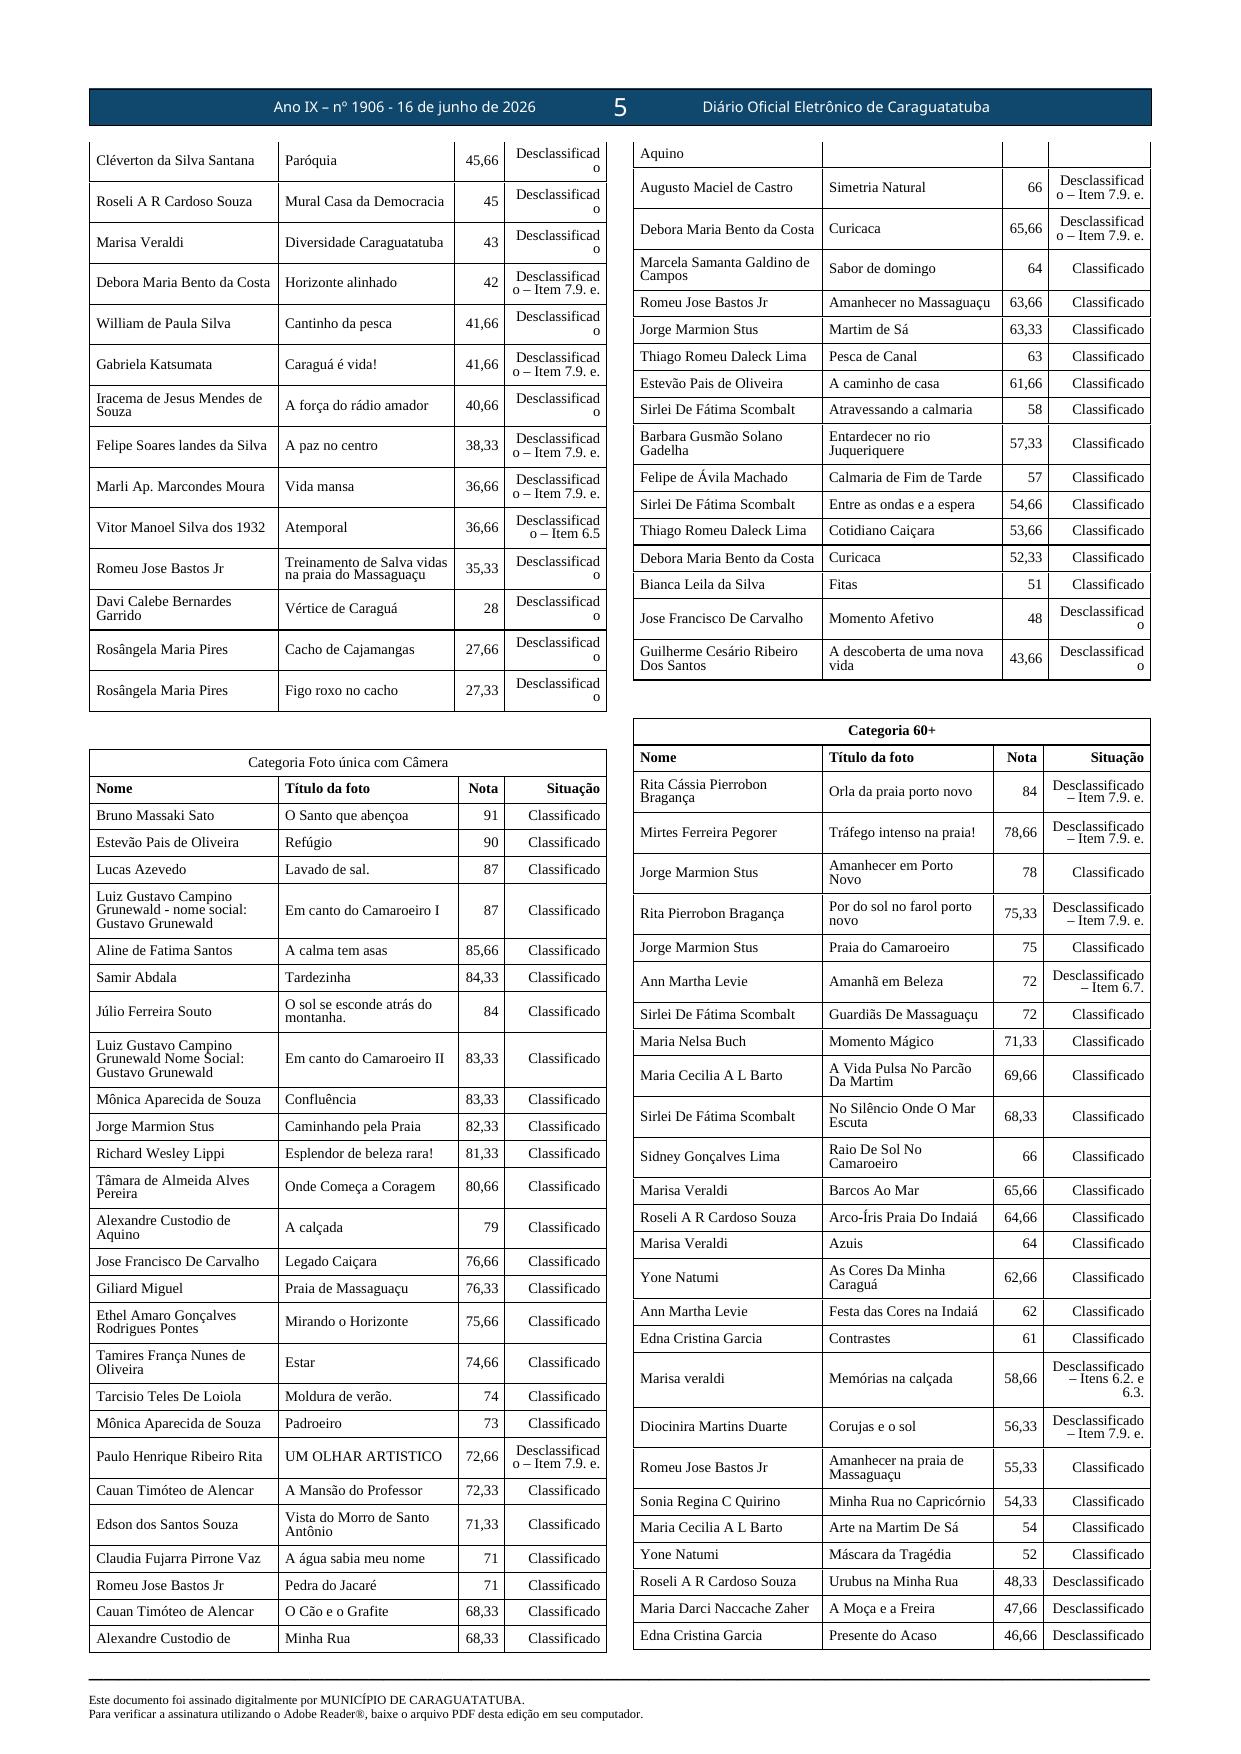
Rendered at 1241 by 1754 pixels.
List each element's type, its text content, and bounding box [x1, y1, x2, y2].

table_cell Classificado [505, 804, 606, 829]
table_cell Sabor de domingo [823, 250, 1002, 290]
table_cell Classificado [1044, 935, 1150, 961]
table_cell A Mansão do Professor [279, 1479, 458, 1504]
table_cell Classificado [1044, 1056, 1150, 1096]
table_cell 57,33 [1003, 425, 1048, 464]
table_cell 72 [994, 1003, 1043, 1028]
table_cell 84,33 [459, 965, 504, 991]
table_cell 53,66 [1003, 519, 1048, 544]
table_header Categoria 60+ [634, 719, 1150, 744]
table_cell Edna Cristina Garcia [634, 1623, 822, 1649]
table_cell Mônica Aparecida de Souza [90, 1411, 278, 1437]
table_cell Classificado [1049, 318, 1150, 343]
table_cell A caminho de casa [823, 371, 1002, 397]
table_cell 54 [994, 1516, 1043, 1542]
table_cell Maria Cecilia A L Barto [634, 1516, 822, 1542]
table_cell Classificado [1049, 291, 1150, 316]
table_cell 57 [1003, 465, 1048, 491]
table_cell Estevão Pais de Oliveira [634, 371, 822, 397]
table_cell Festa das Cores na Indaiá [823, 1300, 993, 1325]
table_cell Classificado [1044, 1179, 1150, 1204]
table_cell Curicaca [823, 209, 1002, 249]
table_cell 81,33 [459, 1141, 504, 1167]
table_cell Classificado [1044, 1326, 1150, 1352]
table_cell Desclassificado – Item 7.9. e. [505, 345, 606, 385]
table_cell Classificado [1049, 546, 1150, 571]
table_cell 87 [459, 857, 504, 883]
table_cell O Cão e o Grafite [279, 1600, 458, 1625]
table_cell 79 [459, 1209, 504, 1248]
table_cell 65,66 [1003, 209, 1048, 249]
table_cell Vitor Manoel Silva dos 1932 [90, 508, 278, 548]
table_cell Bianca Leila da Silva [634, 573, 822, 598]
table_cell Classificado [505, 1249, 606, 1275]
table_cell Desclassificado [505, 183, 606, 222]
table_cell Amanhã em Beleza [823, 962, 993, 1002]
table_cell Classificado [1049, 425, 1150, 464]
table_cell Jorge Marmion Stus [634, 935, 822, 961]
table_cell Simetria Natural [823, 169, 1002, 208]
table_cell [1049, 142, 1150, 167]
table_cell Onde Começa a Coragem [279, 1168, 458, 1208]
table_cell Título da foto [823, 746, 993, 771]
table_cell Máscara da Tragédia [823, 1543, 993, 1568]
table_cell Desclassificado – Item 7.9. e. [1044, 895, 1150, 934]
table_cell Classificado [1044, 1138, 1150, 1177]
table_cell Maria Nelsa Buch [634, 1030, 822, 1055]
table_cell Romeu Jose Bastos Jr [634, 1449, 822, 1488]
table_cell Aquino [634, 142, 822, 167]
table_cell 84 [459, 992, 504, 1032]
table_cell Classificado [505, 1384, 606, 1410]
table_cell Contrastes [823, 1326, 993, 1352]
table_cell Arco-Íris Praia Do Indaiá [823, 1205, 993, 1231]
table_cell 91 [459, 804, 504, 829]
table_cell 46,66 [994, 1623, 1043, 1649]
table_cell Classificado [1044, 1449, 1150, 1488]
table_cell Classificado [1049, 344, 1150, 370]
table_cell Jorge Marmion Stus [90, 1114, 278, 1140]
table_cell A Vida Pulsa No Parcão Da Martim [823, 1056, 993, 1096]
table_cell Classificado [505, 1209, 606, 1248]
table_cell 54,33 [994, 1489, 1043, 1515]
table_cell 62 [994, 1300, 1043, 1325]
table_cell Cacho de Cajamangas [279, 631, 454, 670]
table_cell Luiz Gustavo Campino Grunewald Nome Social: Gustavo Grunewald [90, 1033, 278, 1087]
table_cell A força do rádio amador [279, 386, 454, 426]
table_cell Tráfego intenso na praia! [823, 813, 993, 853]
table_cell Entre as ondas e a espera [823, 492, 1002, 518]
table_cell Jorge Marmion Stus [634, 854, 822, 893]
table_cell Classificado [1049, 398, 1150, 423]
table_cell Padroeiro [279, 1411, 458, 1437]
table_cell Classificado [505, 1276, 606, 1302]
table_cell Classificado [1044, 1205, 1150, 1231]
table_cell A calçada [279, 1209, 458, 1248]
table_cell Nota [459, 777, 504, 803]
table_cell Romeu Jose Bastos Jr [634, 291, 822, 316]
table_cell Marisa Veraldi [634, 1232, 822, 1258]
table_cell Desclassificado [1044, 1623, 1150, 1649]
table_cell Sidney Gonçalves Lima [634, 1138, 822, 1177]
table_cell Classificado [505, 1479, 606, 1504]
table_cell Horizonte alinhado [279, 264, 454, 304]
table_cell Bruno Massaki Sato [90, 804, 278, 829]
table_cell 90 [459, 830, 504, 856]
table_cell 85,66 [459, 939, 504, 964]
table_cell 42 [455, 264, 504, 304]
table_cell 35,33 [455, 549, 504, 589]
table_cell Cauan Timóteo de Alencar [90, 1479, 278, 1504]
table_cell Marisa Veraldi [634, 1179, 822, 1204]
table_cell Tamires França Nunes de Oliveira [90, 1344, 278, 1383]
table_cell Classificado [1044, 1489, 1150, 1515]
table_cell Marisa Veraldi [90, 223, 278, 263]
table_cell 43 [455, 223, 504, 263]
table_cell Desclassificado [1049, 599, 1150, 639]
table_cell Desclassificado – Item 7.9. e. [505, 1438, 606, 1478]
table_cell Thiago Romeu Daleck Lima [634, 344, 822, 370]
table_cell Ann Martha Levie [634, 1300, 822, 1325]
table_cell Classificado [505, 857, 606, 883]
table_cell 36,66 [455, 468, 504, 507]
table_cell William de Paula Silva [90, 305, 278, 344]
table_cell A paz no centro [279, 427, 454, 467]
table_cell Tarcisio Teles De Loiola [90, 1384, 278, 1410]
table_cell No Silêncio Onde O Mar Escuta [823, 1097, 993, 1137]
table_cell 64 [1003, 250, 1048, 290]
table_cell 36,66 [455, 508, 504, 548]
table_cell Calmaria de Fim de Tarde [823, 465, 1002, 491]
table_cell 54,66 [1003, 492, 1048, 518]
table_cell Praia do Camaroeiro [823, 935, 993, 961]
table_cell Maria Cecilia A L Barto [634, 1056, 822, 1096]
table_cell Arte na Martim De Sá [823, 1516, 993, 1542]
table_cell Desclassificado – Item 7.9. e. [1044, 1408, 1150, 1447]
table_cell Mirando o Horizonte [279, 1303, 458, 1343]
table_cell 64,66 [994, 1205, 1043, 1231]
table_cell Lucas Azevedo [90, 857, 278, 883]
table_cell Samir Abdala [90, 965, 278, 991]
table_cell Edson dos Santos Souza [90, 1505, 278, 1545]
table_cell Yone Natumi [634, 1543, 822, 1568]
table_cell Refúgio [279, 830, 458, 856]
table_cell 63 [1003, 344, 1048, 370]
table_cell Classificado [1044, 1232, 1150, 1258]
table_cell 64 [994, 1232, 1043, 1258]
table_cell Classificado [505, 884, 606, 938]
table_cell A descoberta de uma nova vida [823, 640, 1002, 679]
table_cell 61 [994, 1326, 1043, 1352]
table_cell 48,33 [994, 1570, 1043, 1595]
table_cell Classificado [1044, 1259, 1150, 1298]
table_cell Richard Wesley Lippi [90, 1141, 278, 1167]
table_cell Edna Cristina Garcia [634, 1326, 822, 1352]
table_cell Classificado [505, 1600, 606, 1625]
table_cell Corujas e o sol [823, 1408, 993, 1447]
table_cell Jose Francisco De Carvalho [634, 599, 822, 639]
table_cell Confluência [279, 1088, 458, 1113]
table_cell Classificado [505, 992, 606, 1032]
table_cell 62,66 [994, 1259, 1043, 1298]
table_cell Sirlei De Fátima Scombalt [634, 1097, 822, 1137]
table_cell Cauan Timóteo de Alencar [90, 1600, 278, 1625]
table_cell Em canto do Camaroeiro I [279, 884, 458, 938]
table_cell UM OLHAR ARTISTICO [279, 1438, 458, 1478]
table_cell Maria Darci Naccache Zaher [634, 1596, 822, 1622]
table_cell Jorge Marmion Stus [634, 318, 822, 343]
table_cell 47,66 [994, 1596, 1043, 1622]
table_cell Amanhecer em Porto Novo [823, 854, 993, 893]
table_cell Paulo Henrique Ribeiro Rita [90, 1438, 278, 1478]
table_cell Classificado [1044, 1097, 1150, 1137]
table_cell Romeu Jose Bastos Jr [90, 549, 278, 589]
table_cell 66 [1003, 169, 1048, 208]
table_cell 28 [455, 590, 504, 629]
table_cell Classificado [1044, 1300, 1150, 1325]
table_cell Mônica Aparecida de Souza [90, 1088, 278, 1113]
table_cell Desclassificado – Item 6.7. [1044, 962, 1150, 1002]
table_cell Paróquia [279, 142, 454, 181]
table_cell 71 [459, 1573, 504, 1599]
table_cell Atravessando a calmaria [823, 398, 1002, 423]
table_cell Presente do Acaso [823, 1623, 993, 1649]
table_cell Desclassificado [505, 590, 606, 629]
table_cell Luiz Gustavo Campino Grunewald - nome social: Gustavo Grunewald [90, 884, 278, 938]
table_cell A Moça e a Freira [823, 1596, 993, 1622]
table_cell Entardecer no rio Juqueriquere [823, 425, 1002, 464]
table_cell 52 [994, 1543, 1043, 1568]
table_cell Classificado [505, 830, 606, 856]
table_cell 82,33 [459, 1114, 504, 1140]
table_cell Martim de Sá [823, 318, 1002, 343]
table_cell Treinamento de Salva vidas na praia do Massaguaçu [279, 549, 454, 589]
table_cell Nota [994, 746, 1043, 771]
table_cell Classificado [505, 1546, 606, 1572]
table_cell Classificado [505, 965, 606, 991]
table_cell Classificado [505, 1141, 606, 1167]
table_cell 51 [1003, 573, 1048, 598]
table_cell Desclassificado [1044, 1570, 1150, 1595]
table_cell Classificado [505, 1573, 606, 1599]
table_cell Rita Pierrobon Bragança [634, 895, 822, 934]
table_cell Título da foto [279, 777, 458, 803]
table_cell Diocinira Martins Duarte [634, 1408, 822, 1447]
table_cell Yone Natumi [634, 1259, 822, 1298]
table_cell Mural Casa da Democracia [279, 183, 454, 222]
table_cell Diversidade Caraguatatuba [279, 223, 454, 263]
table_cell 84 [994, 772, 1043, 812]
table_cell 41,66 [455, 345, 504, 385]
table_cell Classificado [1044, 1030, 1150, 1055]
table_cell Situação [1044, 746, 1150, 771]
table_cell Estar [279, 1344, 458, 1383]
table_cell Caminhando pela Praia [279, 1114, 458, 1140]
table_cell Classificado [505, 939, 606, 964]
table_cell 66 [994, 1138, 1043, 1177]
table_cell 40,66 [455, 386, 504, 426]
table_cell 80,66 [459, 1168, 504, 1208]
table_cell Mirtes Ferreira Pegorer [634, 813, 822, 853]
table_cell Marli Ap. Marcondes Moura [90, 468, 278, 507]
table_cell 58 [1003, 398, 1048, 423]
table_cell 75,66 [459, 1303, 504, 1343]
table_cell Classificado [505, 1344, 606, 1383]
table_cell Ethel Amaro Gonçalves Rodrigues Pontes [90, 1303, 278, 1343]
table_cell 27,33 [455, 671, 504, 711]
table_cell As Cores Da Minha Caraguá [823, 1259, 993, 1298]
table_cell Gabriela Katsumata [90, 345, 278, 385]
table_cell 58,66 [994, 1353, 1043, 1407]
table_cell Classificado [1049, 573, 1150, 598]
table_cell Vida mansa [279, 468, 454, 507]
table_cell Alexandre Custodio de Aquino [90, 1209, 278, 1248]
table_cell Barbara Gusmão Solano Gadelha [634, 425, 822, 464]
table_cell 38,33 [455, 427, 504, 467]
table_cell 61,66 [1003, 371, 1048, 397]
table_cell Desclassificado [505, 305, 606, 344]
table_cell Classificado [505, 1033, 606, 1087]
table_cell Lavado de sal. [279, 857, 458, 883]
table_cell Guilherme Cesário Ribeiro Dos Santos [634, 640, 822, 679]
table_cell Situação [505, 777, 606, 803]
table_cell 68,33 [459, 1600, 504, 1625]
table_cell Classificado [1044, 1543, 1150, 1568]
table_cell Debora Maria Bento da Costa [634, 546, 822, 571]
table_cell Desclassificado – Item 7.9. e. [1049, 209, 1150, 249]
table_cell Moldura de verão. [279, 1384, 458, 1410]
table_cell Caraguá é vida! [279, 345, 454, 385]
table_cell 74 [459, 1384, 504, 1410]
table_cell Cotidiano Caiçara [823, 519, 1002, 544]
table_cell Urubus na Minha Rua [823, 1570, 993, 1595]
table_cell Roseli A R Cardoso Souza [634, 1205, 822, 1231]
table_cell Orla da praia porto novo [823, 772, 993, 812]
table_cell 71,33 [459, 1505, 504, 1545]
table_cell 68,33 [994, 1097, 1043, 1137]
table_cell 63,33 [1003, 318, 1048, 343]
table_cell Classificado [1044, 1003, 1150, 1028]
table_cell Pesca de Canal [823, 344, 1002, 370]
table_cell Desclassificado – Item 7.9. e. [1044, 772, 1150, 812]
table_cell Aline de Fatima Santos [90, 939, 278, 964]
table_cell Nome [634, 746, 822, 771]
table_cell 74,66 [459, 1344, 504, 1383]
table_cell Atemporal [279, 508, 454, 548]
table_cell 73 [459, 1411, 504, 1437]
table_cell 71,33 [994, 1030, 1043, 1055]
table_cell 41,66 [455, 305, 504, 344]
table_cell Roseli A R Cardoso Souza [90, 183, 278, 222]
table_cell 75 [994, 935, 1043, 961]
table_cell Rosângela Maria Pires [90, 671, 278, 711]
table_cell Desclassificado – Item 7.9. e. [505, 264, 606, 304]
table_cell Vista do Morro de Santo Antônio [279, 1505, 458, 1545]
table_cell Classificado [505, 1088, 606, 1113]
table_cell Legado Caiçara [279, 1249, 458, 1275]
table_cell 63,66 [1003, 291, 1048, 316]
table_cell Augusto Maciel de Castro [634, 169, 822, 208]
table_cell Azuis [823, 1232, 993, 1258]
table_cell Por do sol no farol porto novo [823, 895, 993, 934]
table_cell Desclassificado [505, 671, 606, 711]
table_cell Momento Afetivo [823, 599, 1002, 639]
table_cell 76,66 [459, 1249, 504, 1275]
table_cell Romeu Jose Bastos Jr [90, 1573, 278, 1599]
table_cell O Santo que abençoa [279, 804, 458, 829]
table_cell [1003, 142, 1048, 167]
table_cell Cantinho da pesca [279, 305, 454, 344]
table_cell Debora Maria Bento da Costa [634, 209, 822, 249]
table_cell Júlio Ferreira Souto [90, 992, 278, 1032]
table_cell 45 [455, 183, 504, 222]
table_cell Desclassificado – Itens 6.2. e 6.3. [1044, 1353, 1150, 1407]
table_cell Praia de Massaguaçu [279, 1276, 458, 1302]
table_cell Classificado [505, 1303, 606, 1343]
table_cell Classificado [1049, 250, 1150, 290]
table_cell O sol se esconde atrás do montanha. [279, 992, 458, 1032]
table_cell Desclassificado – Item 7.9. e. [1049, 169, 1150, 208]
table_cell Debora Maria Bento da Costa [90, 264, 278, 304]
table_cell Cléverton da Silva Santana [90, 142, 278, 181]
table_cell Jose Francisco De Carvalho [90, 1249, 278, 1275]
table_cell Classificado [1049, 371, 1150, 397]
table_cell 72,66 [459, 1438, 504, 1478]
table_cell [823, 142, 1002, 167]
table_cell Felipe Soares landes da Silva [90, 427, 278, 467]
table_cell Barcos Ao Mar [823, 1179, 993, 1204]
table_cell Figo roxo no cacho [279, 671, 454, 711]
table_cell Sirlei De Fátima Scombalt [634, 492, 822, 518]
table_cell Classificado [505, 1626, 606, 1652]
table_cell Desclassificado – Item 7.9. e. [505, 427, 606, 467]
table_cell Claudia Fujarra Pirrone Vaz [90, 1546, 278, 1572]
table_cell A água sabia meu nome [279, 1546, 458, 1572]
table_cell Classificado [505, 1505, 606, 1545]
table_cell 83,33 [459, 1033, 504, 1087]
table_cell Desclassificado [505, 223, 606, 263]
table_cell Desclassificado – Item 7.9. e. [505, 468, 606, 507]
table_cell Memórias na calçada [823, 1353, 993, 1407]
table_cell Davi Calebe Bernardes Garrido [90, 590, 278, 629]
table_cell Sirlei De Fátima Scombalt [634, 398, 822, 423]
table_cell Iracema de Jesus Mendes de Souza [90, 386, 278, 426]
table_cell 75,33 [994, 895, 1043, 934]
table_cell Minha Rua [279, 1626, 458, 1652]
table_cell Classificado [1049, 465, 1150, 491]
table_cell Amanhecer no Massaguaçu [823, 291, 1002, 316]
table_cell Classificado [505, 1114, 606, 1140]
table_cell Minha Rua no Capricórnio [823, 1489, 993, 1515]
table_cell 71 [459, 1546, 504, 1572]
table_cell Classificado [1049, 492, 1150, 518]
table_cell Desclassificado [1049, 640, 1150, 679]
table_cell Desclassificado – Item 7.9. e. [1044, 813, 1150, 853]
table_cell Desclassificado – Item 6.5 [505, 508, 606, 548]
table_cell Curicaca [823, 546, 1002, 571]
table_cell Classificado [505, 1168, 606, 1208]
table_cell Roseli A R Cardoso Souza [634, 1570, 822, 1595]
table_cell Guardiãs De Massaguaçu [823, 1003, 993, 1028]
table_cell Rosângela Maria Pires [90, 631, 278, 670]
table_cell 65,66 [994, 1179, 1043, 1204]
table_cell Em canto do Camaroeiro II [279, 1033, 458, 1087]
table_cell Classificado [505, 1411, 606, 1437]
table_header Categoria Foto única com Câmera [90, 750, 606, 776]
table_cell 69,66 [994, 1056, 1043, 1096]
table_cell 48 [1003, 599, 1048, 639]
table_cell 72,33 [459, 1479, 504, 1504]
table_cell Rita Cássia Pierrobon Bragança [634, 772, 822, 812]
table_cell Sirlei De Fátima Scombalt [634, 1003, 822, 1028]
table_cell Momento Mágico [823, 1030, 993, 1055]
table_cell 68,33 [459, 1626, 504, 1652]
table_cell A calma tem asas [279, 939, 458, 964]
table_cell Desclassificado [505, 549, 606, 589]
table_cell Felipe de Ávila Machado [634, 465, 822, 491]
table_cell 76,33 [459, 1276, 504, 1302]
table_cell Tardezinha [279, 965, 458, 991]
table_cell Marisa veraldi [634, 1353, 822, 1407]
table_cell Desclassificado [505, 386, 606, 426]
table_cell 72 [994, 962, 1043, 1002]
table_cell Nome [90, 777, 278, 803]
table_cell Classificado [1044, 854, 1150, 893]
table_cell 55,33 [994, 1449, 1043, 1488]
table_cell Desclassificado [1044, 1596, 1150, 1622]
table_cell Sonia Regina C Quirino [634, 1489, 822, 1515]
table_cell Desclassificado [505, 631, 606, 670]
table_cell 78,66 [994, 813, 1043, 853]
table_cell Esplendor de beleza rara! [279, 1141, 458, 1167]
table_cell Alexandre Custodio de [90, 1626, 278, 1652]
table_cell Vértice de Caraguá [279, 590, 454, 629]
table_cell Amanhecer na praia de Massaguaçu [823, 1449, 993, 1488]
table_cell 43,66 [1003, 640, 1048, 679]
table_cell Fitas [823, 573, 1002, 598]
table_cell Marcela Samanta Galdino de Campos [634, 250, 822, 290]
table_cell Classificado [1049, 519, 1150, 544]
table_cell 52,33 [1003, 546, 1048, 571]
table_cell 45,66 [455, 142, 504, 181]
table_cell 56,33 [994, 1408, 1043, 1447]
table_cell Ann Martha Levie [634, 962, 822, 1002]
table_cell Thiago Romeu Daleck Lima [634, 519, 822, 544]
table_cell Raio De Sol No Camaroeiro [823, 1138, 993, 1177]
table_cell Pedra do Jacaré [279, 1573, 458, 1599]
table_cell Tâmara de Almeida Alves Pereira [90, 1168, 278, 1208]
table_cell Classificado [1044, 1516, 1150, 1542]
table_cell Giliard Miguel [90, 1276, 278, 1302]
table_cell Desclassificado [505, 142, 606, 181]
table_cell 78 [994, 854, 1043, 893]
table_cell Estevão Pais de Oliveira [90, 830, 278, 856]
table_cell 87 [459, 884, 504, 938]
table_cell 27,66 [455, 631, 504, 670]
table_cell 83,33 [459, 1088, 504, 1113]
